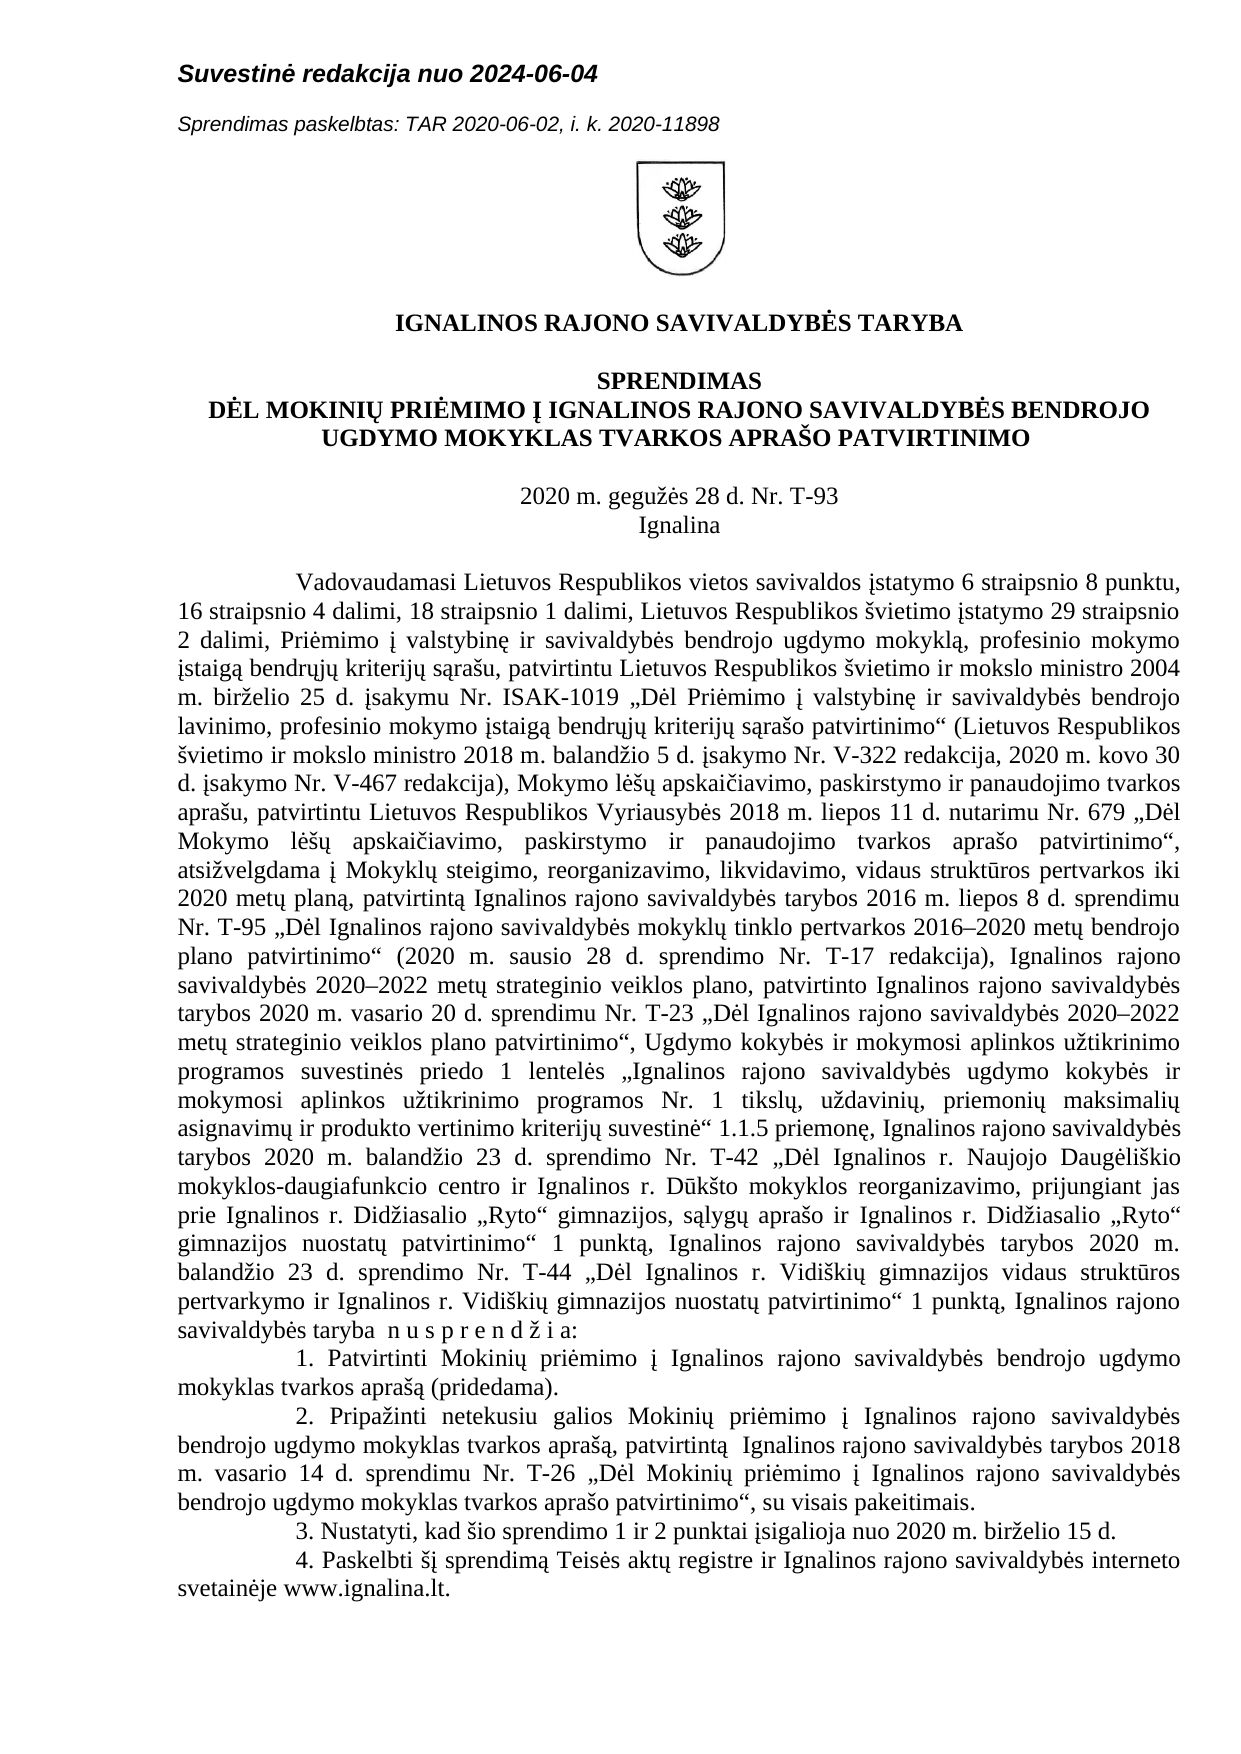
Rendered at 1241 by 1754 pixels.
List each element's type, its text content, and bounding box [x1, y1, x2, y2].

text 2020 m. gegužės 28 d. Nr. T-93 [177, 481, 1181, 510]
text 3. Nustatyti, kad šio sprendimo 1 ir 2 punktai įsigalioja nuo 2020 m. birželio 15 d. [177, 1516, 1181, 1545]
text SPRENDIMAS [177, 366, 1181, 395]
text Suvestinė redakcija nuo 2024-06-04 [177, 59, 1181, 88]
text 4. Paskelbti šį sprendimą Teisės aktų registre ir Ignalinos rajono savivaldybės interneto svetainėje www.ignalina.lt. [177, 1545, 1181, 1602]
text IGNALINOS RAJONO SAVIVALDYBĖS TARYBA [177, 308, 1181, 337]
text Sprendimas paskelbtas: TAR 2020-06-02, i. k. 2020-11898 [177, 112, 1181, 136]
text Vadovaudamasi Lietuvos Respublikos vietos savivaldos įstatymo 6 straipsnio 8 punktu, 16 straipsnio 4 dalimi, 18 straipsnio 1 dalimi, Lietuvos Respublikos švietimo įstatymo 29 straipsnio 2 dalimi, Priėmimo į valstybinę ir savivaldybės bendrojo ugdymo mokyklą, profesinio mokymo įstaigą bendrųjų kriterijų sąrašu, patvirtintu Lietuvos Respublikos švietimo ir mokslo ministro 2004 m. birželio 25 d. įsakymu Nr. ISAK-1019 „Dėl Priėmimo į valstybinę ir savivaldybės bendrojo lavinimo, profesinio mokymo įstaigą bendrųjų kriterijų sąrašo patvirtinimo“ (Lietuvos Respublikos švietimo ir mokslo ministro 2018 m. balandžio 5 d. įsakymo Nr. V-322 redakcija, 2020 m. kovo 30 d. įsakymo Nr. V-467 redakcija), Mokymo lėšų apskaičiavimo, paskirstymo ir panaudojimo tvarkos aprašu, patvirtintu Lietuvos Respublikos Vyriausybės 2018 m. liepos 11 d. nutarimu Nr. 679 „Dėl Mokymo lėšų apskaičiavimo, paskirstymo ir panaudojimo tvarkos aprašo patvirtinimo“, atsižvelgdama į Mokyklų steigimo, reorganizavimo, likvidavimo, vidaus struktūros pertvarkos iki 2020 metų planą, patvirtintą Ignalinos rajono savivaldybės tarybos 2016 m. liepos 8 d. sprendimu Nr. T-95 „Dėl Ignalinos rajono savivaldybės mokyklų tinklo pertvarkos 2016–2020 metų bendrojo plano patvirtinimo“ (2020 m. sausio 28 d. sprendimo Nr. T-17 redakcija), Ignalinos rajono savivaldybės 2020–2022 metų strateginio veiklos plano, patvirtinto Ignalinos rajono savivaldybės tarybos 2020 m. vasario 20 d. sprendimu Nr. T-23 „Dėl Ignalinos rajono savivaldybės 2020–2022 metų strateginio veiklos plano patvirtinimo“, Ugdymo kokybės ir mokymosi aplinkos užtikrinimo programos suvestinės priedo 1 lentelės „Ignalinos rajono savivaldybės ugdymo kokybės ir mokymosi aplinkos užtikrinimo programos Nr. 1 tikslų, uždavinių, priemonių maksimalių asignavimų ir produkto vertinimo kriterijų suvestinė“ 1.1.5 priemonę, Ignalinos rajono savivaldybės tarybos 2020 m. balandžio 23 d. sprendimo Nr. T-42 „Dėl Ignalinos r. Naujojo Daugėliškio mokyklos-daugiafunkcio centro ir Ignalinos r. Dūkšto mokyklos reorganizavimo, prijungiant jas prie Ignalinos r. Didžiasalio „Ryto“ gimnazijos, sąlygų aprašo ir Ignalinos r. Didžiasalio „Ryto“ gimnazijos nuostatų patvirtinimo“ 1 punktą, Ignalinos rajono savivaldybės tarybos 2020 m. balandžio 23 d. sprendimo Nr. T-44 „Dėl Ignalinos r. Vidiškių gimnazijos vidaus struktūros pertvarkymo ir Ignalinos r. Vidiškių gimnazijos nuostatų patvirtinimo“ 1 punktą, Ignalinos rajono savivaldybės taryba n u s p r e n d ž i a: [177, 567, 1181, 1343]
text Ignalina [177, 510, 1181, 538]
text 2. Pripažinti netekusiu galios Mokinių priėmimo į Ignalinos rajono savivaldybės bendrojo ugdymo mokyklas tvarkos aprašą, patvirtintą Ignalinos rajono savivaldybės tarybos 2018 m. vasario 14 d. sprendimu Nr. T-26 „Dėl Mokinių priėmimo į Ignalinos rajono savivaldybės bendrojo ugdymo mokyklas tvarkos aprašo patvirtinimo“, su visais pakeitimais. [177, 1401, 1181, 1516]
text 1. Patvirtinti Mokinių priėmimo į Ignalinos rajono savivaldybės bendrojo ugdymo mokyklas tvarkos aprašą (pridedama). [177, 1343, 1181, 1401]
text DĖL MOKINIŲ PRIĖMIMO Į IGNALINOS RAJONO SAVIVALDYBĖS BENDROJO UGDYMO MOKYKLAS TVARKOS APRAŠO PATVIRTINIMO [177, 395, 1181, 452]
